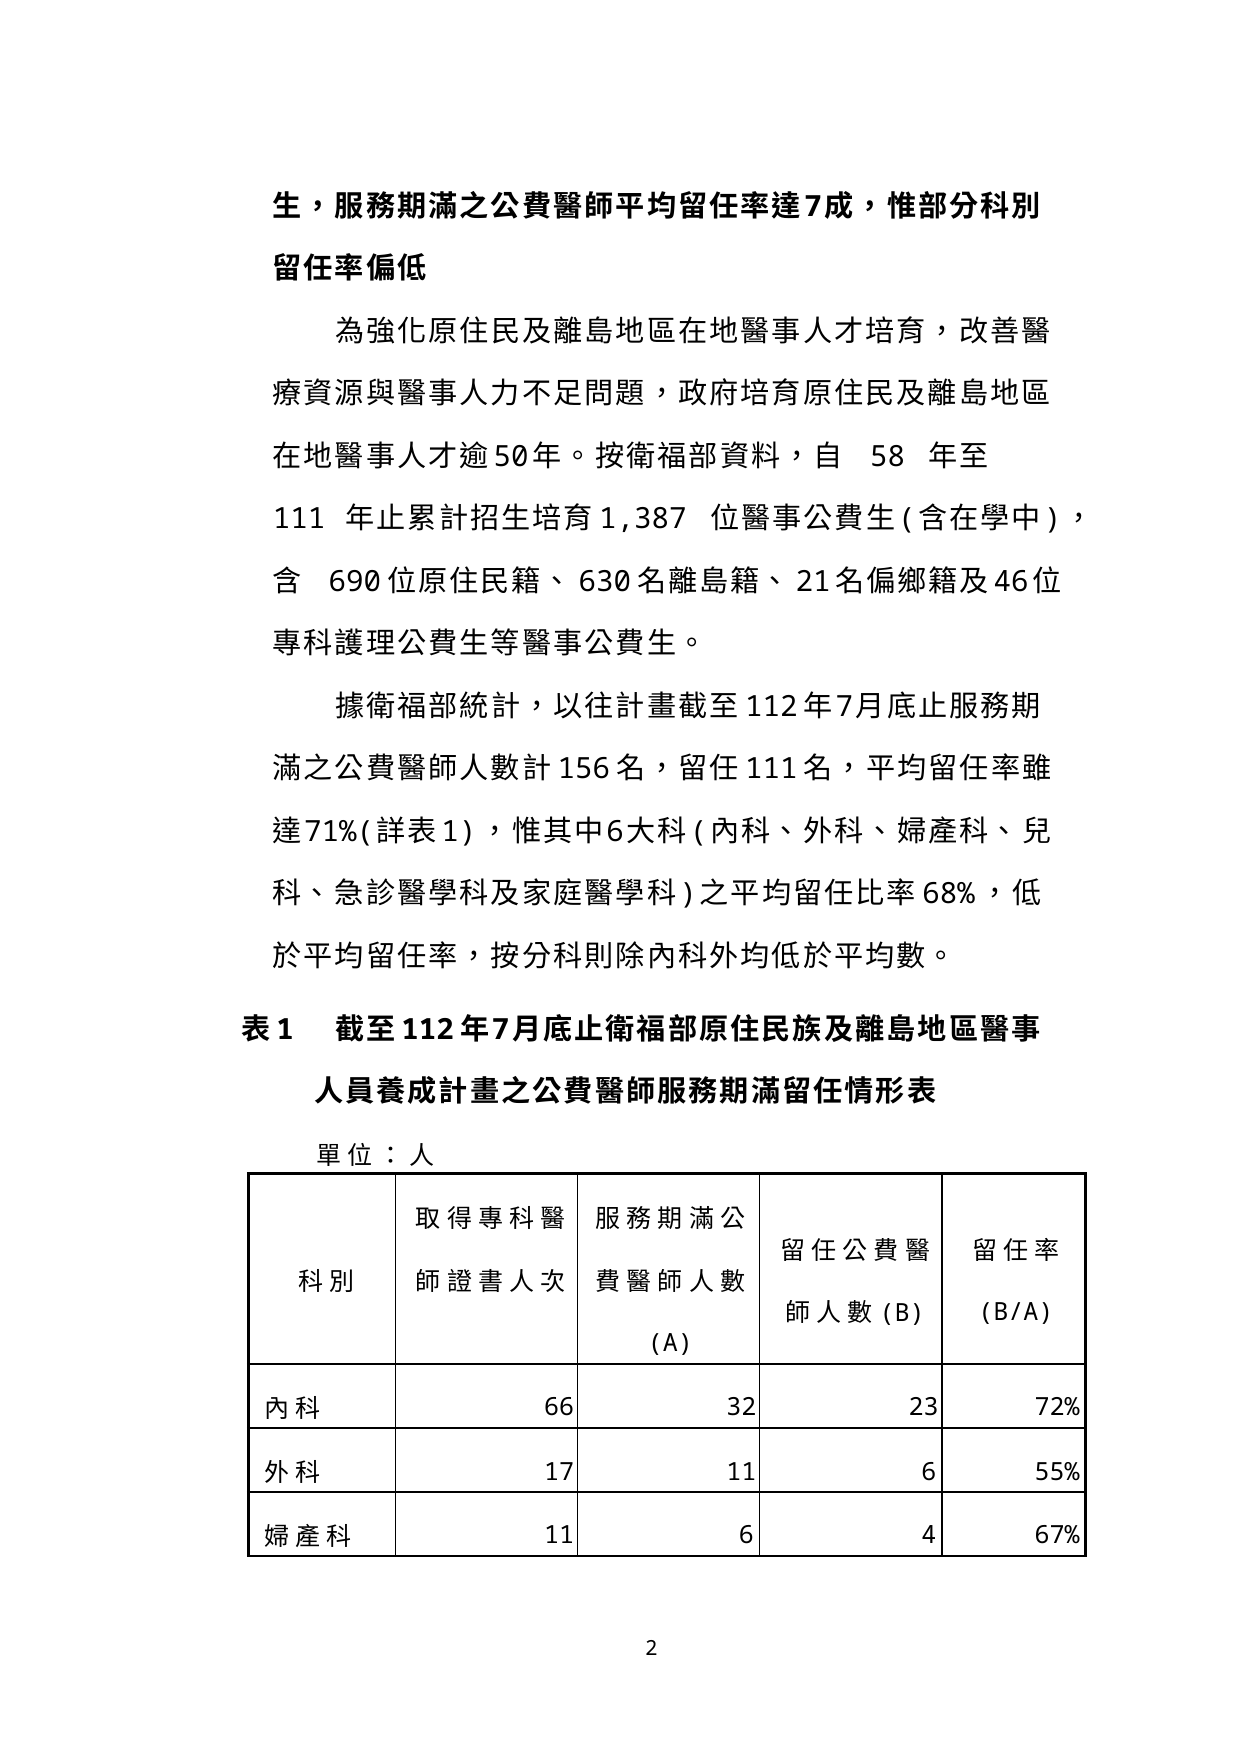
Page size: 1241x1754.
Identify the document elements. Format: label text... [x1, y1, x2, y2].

text 生，服務期滿之公費醫師平均留任率達7成，惟部分科別留任率偏低 [236, 162, 1063, 287]
table_cell 17 [396, 1429, 577, 1491]
table_cell 6 [578, 1493, 759, 1555]
table_cell 婦產科 [250, 1493, 395, 1555]
table_cell 外科 [250, 1429, 395, 1491]
text 表1 截至112年7月底止衛福部原住民族及離島地區醫事人員養成計畫之公費醫師服務期滿留任情形表 單位：人 [235, 985, 1063, 1172]
table_header 服務期滿公費醫師人數(A) [578, 1175, 759, 1363]
table_cell 4 [760, 1493, 941, 1555]
table_cell 67% [943, 1493, 1084, 1555]
table_cell 內科 [250, 1365, 395, 1427]
table_header 科別 [250, 1175, 395, 1363]
table_cell 23 [760, 1365, 941, 1427]
table_cell 72% [943, 1365, 1084, 1427]
table_cell 32 [578, 1365, 759, 1427]
table_cell 11 [396, 1493, 577, 1555]
table_cell 11 [578, 1429, 759, 1491]
table_header 留任公費醫師人數(B) [760, 1175, 941, 1363]
table_header 留任率(B/A) [943, 1175, 1084, 1363]
text 據衛福部統計，以往計畫截至112年7月底止服務期滿之公費醫師人數計156名，留任111名，平均留任率雖達71%(詳表1)，惟其中6大科(內科、外科、婦產科、兒科、急診醫學科及家庭醫學科)之平均留任比率68%，低於平均留任率，按分科則除內科外均低於平均數。 [266, 662, 1063, 974]
table_cell 6 [760, 1429, 941, 1491]
table_cell 66 [396, 1365, 577, 1427]
text 為強化原住民及離島地區在地醫事人才培育，改善醫療資源與醫事人力不足問題，政府培育原住民及離島地區在地醫事人才逾50年。按衛福部資料，自 58 年至 111 年止累計招生培育1,387 位醫事公費生(含在學中)，含 690位原住民籍、630名離島籍、21名偏鄉籍及46位專科護理公費生等醫事公費生。 [266, 287, 1063, 662]
table_cell 55% [943, 1429, 1084, 1491]
table_header 取得專科醫師證書人次 [396, 1175, 577, 1363]
